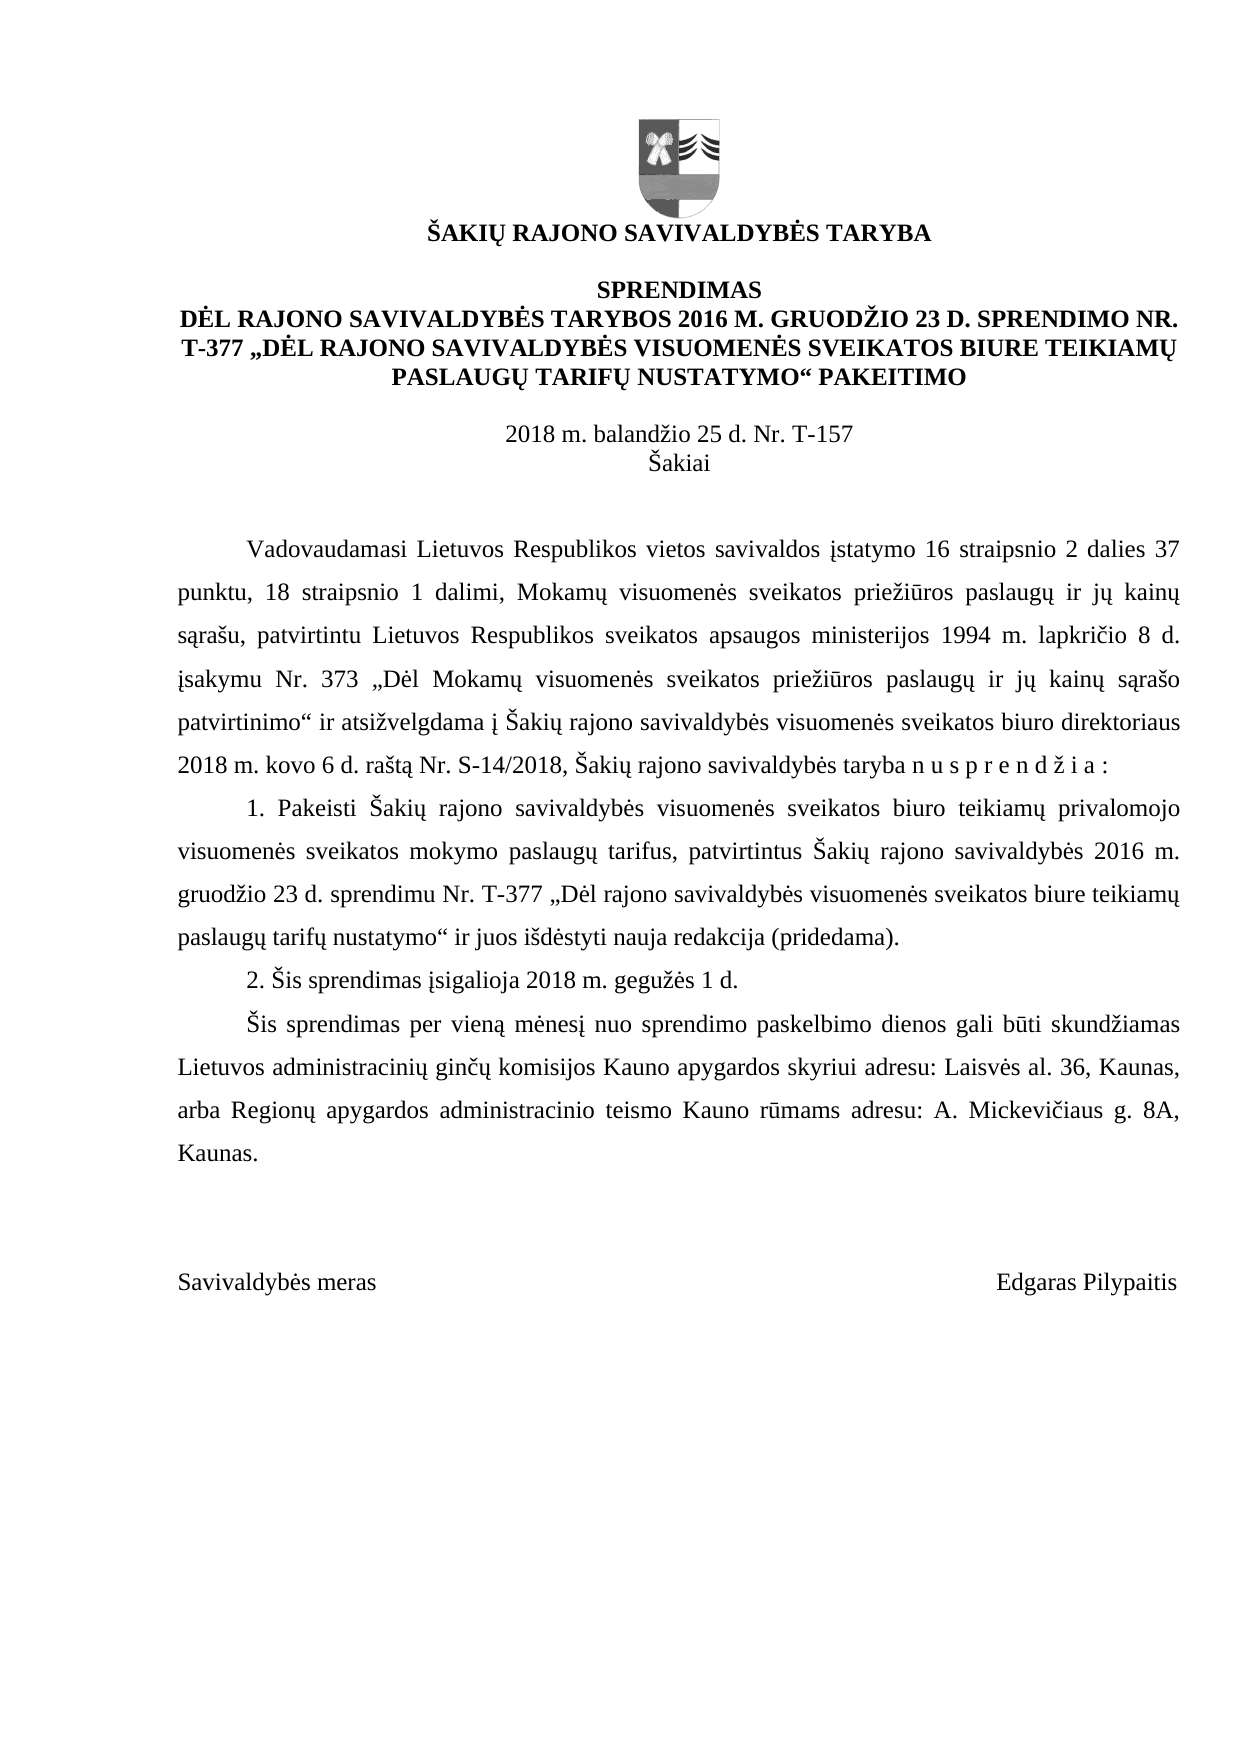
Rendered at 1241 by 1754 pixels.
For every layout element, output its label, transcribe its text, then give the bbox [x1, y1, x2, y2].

text SPRENDIMAS [177, 276, 1181, 304]
text 2. Šis sprendimas įsigalioja 2018 m. gegužės 1 d. [177, 966, 1181, 994]
text Šakiai [177, 448, 1181, 477]
text Šis sprendimas per vieną mėnesį nuo sprendimo paskelbimo dienos gali būti skundžiamas Lietuvos administracinių ginčų komisijos Kauno apygardos skyriui adresu: Laisvės al. 36, Kaunas, arba Regionų apygardos administracinio teismo Kauno rūmams adresu: A. Mickevičiaus g. 8A, Kaunas. [177, 1009, 1181, 1167]
text 2018 m. balandžio 25 d. Nr. T-157 [177, 419, 1181, 448]
text Dėl rajono savivaldybės tarybos 2016 m. gruodžio 23 d. sprendimo Nr. T-377 „DĖL RAJONO SAVIVALDYBĖS VISUOMENĖS SVEIKATOS BIURE TEIKIAMŲ PASLAUGŲ TARIFŲ NUSTATYMO“ pakeitimo [177, 304, 1181, 391]
text Savivaldybės meras Edgaras Pilypaitis [177, 1267, 1181, 1296]
text ŠAKIŲ RAJONO SAVIVALDYBĖS TARYBA [177, 218, 1181, 247]
text 1. Pakeisti Šakių rajono savivaldybės visuomenės sveikatos biuro teikiamų privalomojo visuomenės sveikatos mokymo paslaugų tarifus, patvirtintus Šakių rajono savivaldybės 2016 m. gruodžio 23 d. sprendimu Nr. T-377 „Dėl rajono savivaldybės visuomenės sveikatos biure teikiamų paslaugų tarifų nustatymo“ ir juos išdėstyti nauja redakcija (pridedama). [177, 793, 1181, 951]
text Vadovaudamasi Lietuvos Respublikos vietos savivaldos įstatymo 16 straipsnio 2 dalies 37 punktu, 18 straipsnio 1 dalimi, Mokamų visuomenės sveikatos priežiūros paslaugų ir jų kainų sąrašu, patvirtintu Lietuvos Respublikos sveikatos apsaugos ministerijos 1994 m. lapkričio 8 d. įsakymu Nr. 373 „Dėl Mokamų visuomenės sveikatos priežiūros paslaugų ir jų kainų sąrašo patvirtinimo“ ir atsižvelgdama į Šakių rajono savivaldybės visuomenės sveikatos biuro direktoriaus 2018 m. kovo 6 d. raštą Nr. S-14/2018, Šakių rajono savivaldybės taryba nusprendžia: [177, 534, 1181, 779]
